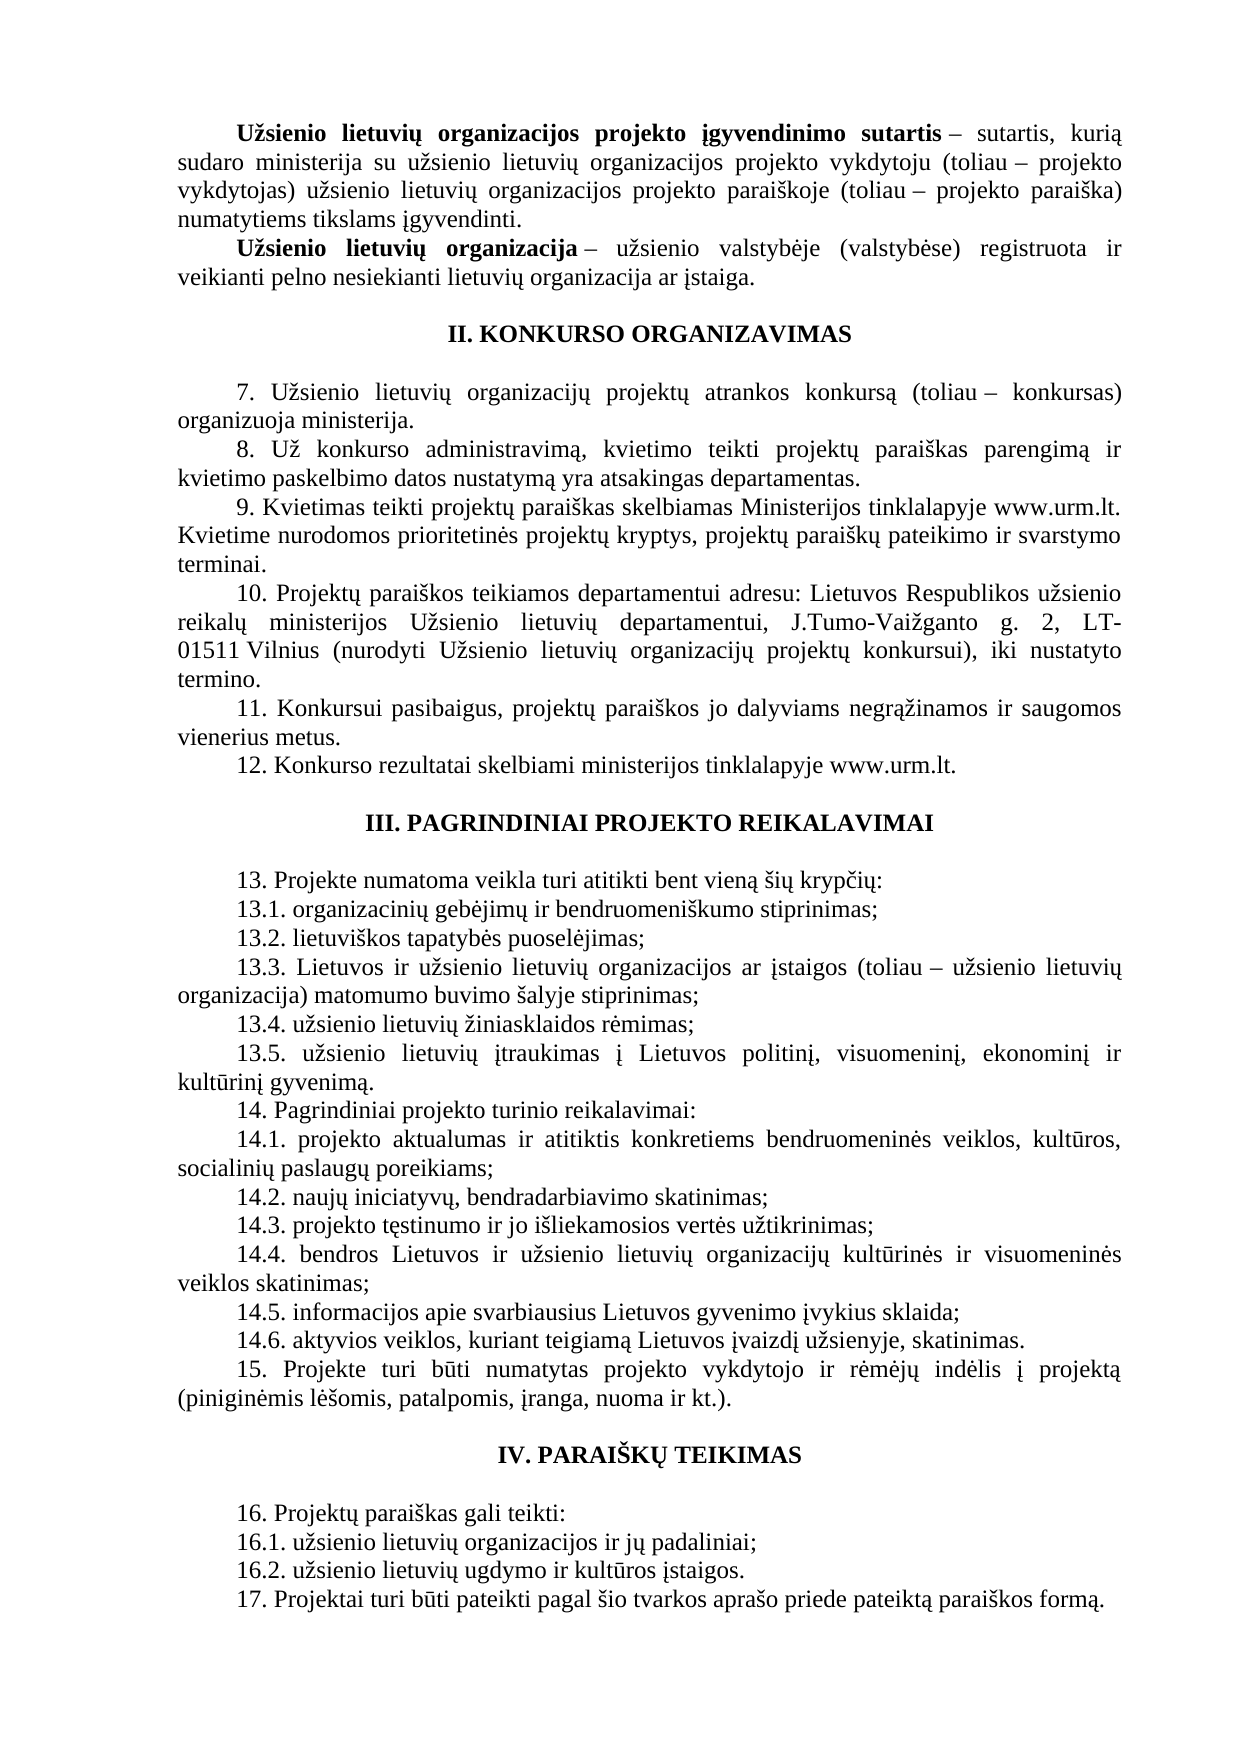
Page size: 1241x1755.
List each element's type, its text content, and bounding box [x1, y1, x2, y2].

text 16. Projektų paraiškas gali teikti: [177, 1498, 1122, 1527]
text III. Pagrindiniai projektO reikalavimai [177, 808, 1122, 837]
text 11. Konkursui pasibaigus, projektų paraiškos jo dalyviams negrąžinamos ir saugomos vienerius metus. [177, 693, 1122, 751]
text 13.2. lietuviškos tapatybės puoselėjimas; [177, 923, 1122, 952]
text 14. Pagrindiniai projekto turinio reikalavimai: [177, 1096, 1122, 1124]
text 17. Projektai turi būti pateikti pagal šio tvarkos aprašo priede pateiktą paraiškos formą. [177, 1584, 1122, 1613]
text 15. Projekte turi būti numatytas projekto vykdytojo ir rėmėjų indėlis į projektą (piniginėmis lėšomis, patalpomis, įranga, nuoma ir kt.). [177, 1354, 1122, 1412]
text 13.4. užsienio lietuvių žiniasklaidos rėmimas; [177, 1009, 1122, 1038]
text 14.5. informacijos apie svarbiausius Lietuvos gyvenimo įvykius sklaida; [177, 1297, 1122, 1326]
text 13. Projekte numatoma veikla turi atitikti bent vieną šių krypčių: [177, 866, 1122, 894]
text 14.2. naujų iniciatyvų, bendradarbiavimo skatinimas; [177, 1182, 1122, 1211]
text Užsienio lietuvių organizacijos projekto įgyvendinimo sutartis – sutartis, kurią sudaro ministerija su užsienio lietuvių organizacijos projekto vykdytoju (toliau – projekto vykdytojas) užsienio lietuvių organizacijos projekto paraiškoje (toliau – projekto paraiška) numatytiems tikslams įgyvendinti. [177, 118, 1122, 233]
text 13.5. užsienio lietuvių įtraukimas į Lietuvos politinį, visuomeninį, ekonominį ir kultūrinį gyvenimą. [177, 1038, 1122, 1096]
text 16.1. užsienio lietuvių organizacijos ir jų padaliniai; [177, 1527, 1122, 1556]
text 7. Užsienio lietuvių organizacijų projektų atrankos konkursą (toliau – konkursas) organizuoja ministerija. [177, 377, 1122, 434]
text 14.1. projekto aktualumas ir atitiktis konkretiems bendruomeninės veiklos, kultūros, socialinių paslaugų poreikiams; [177, 1124, 1122, 1182]
text 14.6. aktyvios veiklos, kuriant teigiamą Lietuvos įvaizdį užsienyje, skatinimas. [177, 1326, 1122, 1354]
text IV. PARAIŠKŲ TEIKIMAS [177, 1441, 1122, 1469]
text 12. Konkurso rezultatai skelbiami ministerijos tinklalapyje www.urm.lt. [177, 751, 1122, 779]
text 14.3. projekto tęstinumo ir jo išliekamosios vertės užtikrinimas; [177, 1211, 1122, 1239]
text Užsienio lietuvių organizacija – užsienio valstybėje (valstybėse) registruota ir veikianti pelno nesiekianti lietuvių organizacija ar įstaiga. [177, 233, 1122, 291]
text 13.3. Lietuvos ir užsienio lietuvių organizacijos ar įstaigos (toliau – užsienio lietuvių organizacija) matomumo buvimo šalyje stiprinimas; [177, 952, 1122, 1009]
text 8. Už konkurso administravimą, kvietimo teikti projektų paraiškas parengimą ir kvietimo paskelbimo datos nustatymą yra atsakingas departamentas. [177, 434, 1122, 492]
text 10. Projektų paraiškos teikiamos departamentui adresu: Lietuvos Respublikos užsienio reikalų ministerijos Užsienio lietuvių departamentui, J.Tumo-Vaižganto g. 2, LT-01511 Vilnius (nurodyti Užsienio lietuvių organizacijų projektų konkursui), iki nustatyto termino. [177, 578, 1122, 693]
text 13.1. organizacinių gebėjimų ir bendruomeniškumo stiprinimas; [177, 894, 1122, 923]
text 14.4. bendros Lietuvos ir užsienio lietuvių organizacijų kultūrinės ir visuomeninės veiklos skatinimas; [177, 1239, 1122, 1297]
text 9. Kvietimas teikti projektų paraiškas skelbiamas Ministerijos tinklalapyje www.urm.lt. Kvietime nurodomos prioritetinės projektų kryptys, projektų paraiškų pateikimo ir svarstymo terminai. [177, 492, 1122, 578]
text II. KONKURSO ORGANIZAVIMAS [177, 319, 1122, 348]
text 16.2. užsienio lietuvių ugdymo ir kultūros įstaigos. [177, 1556, 1122, 1584]
